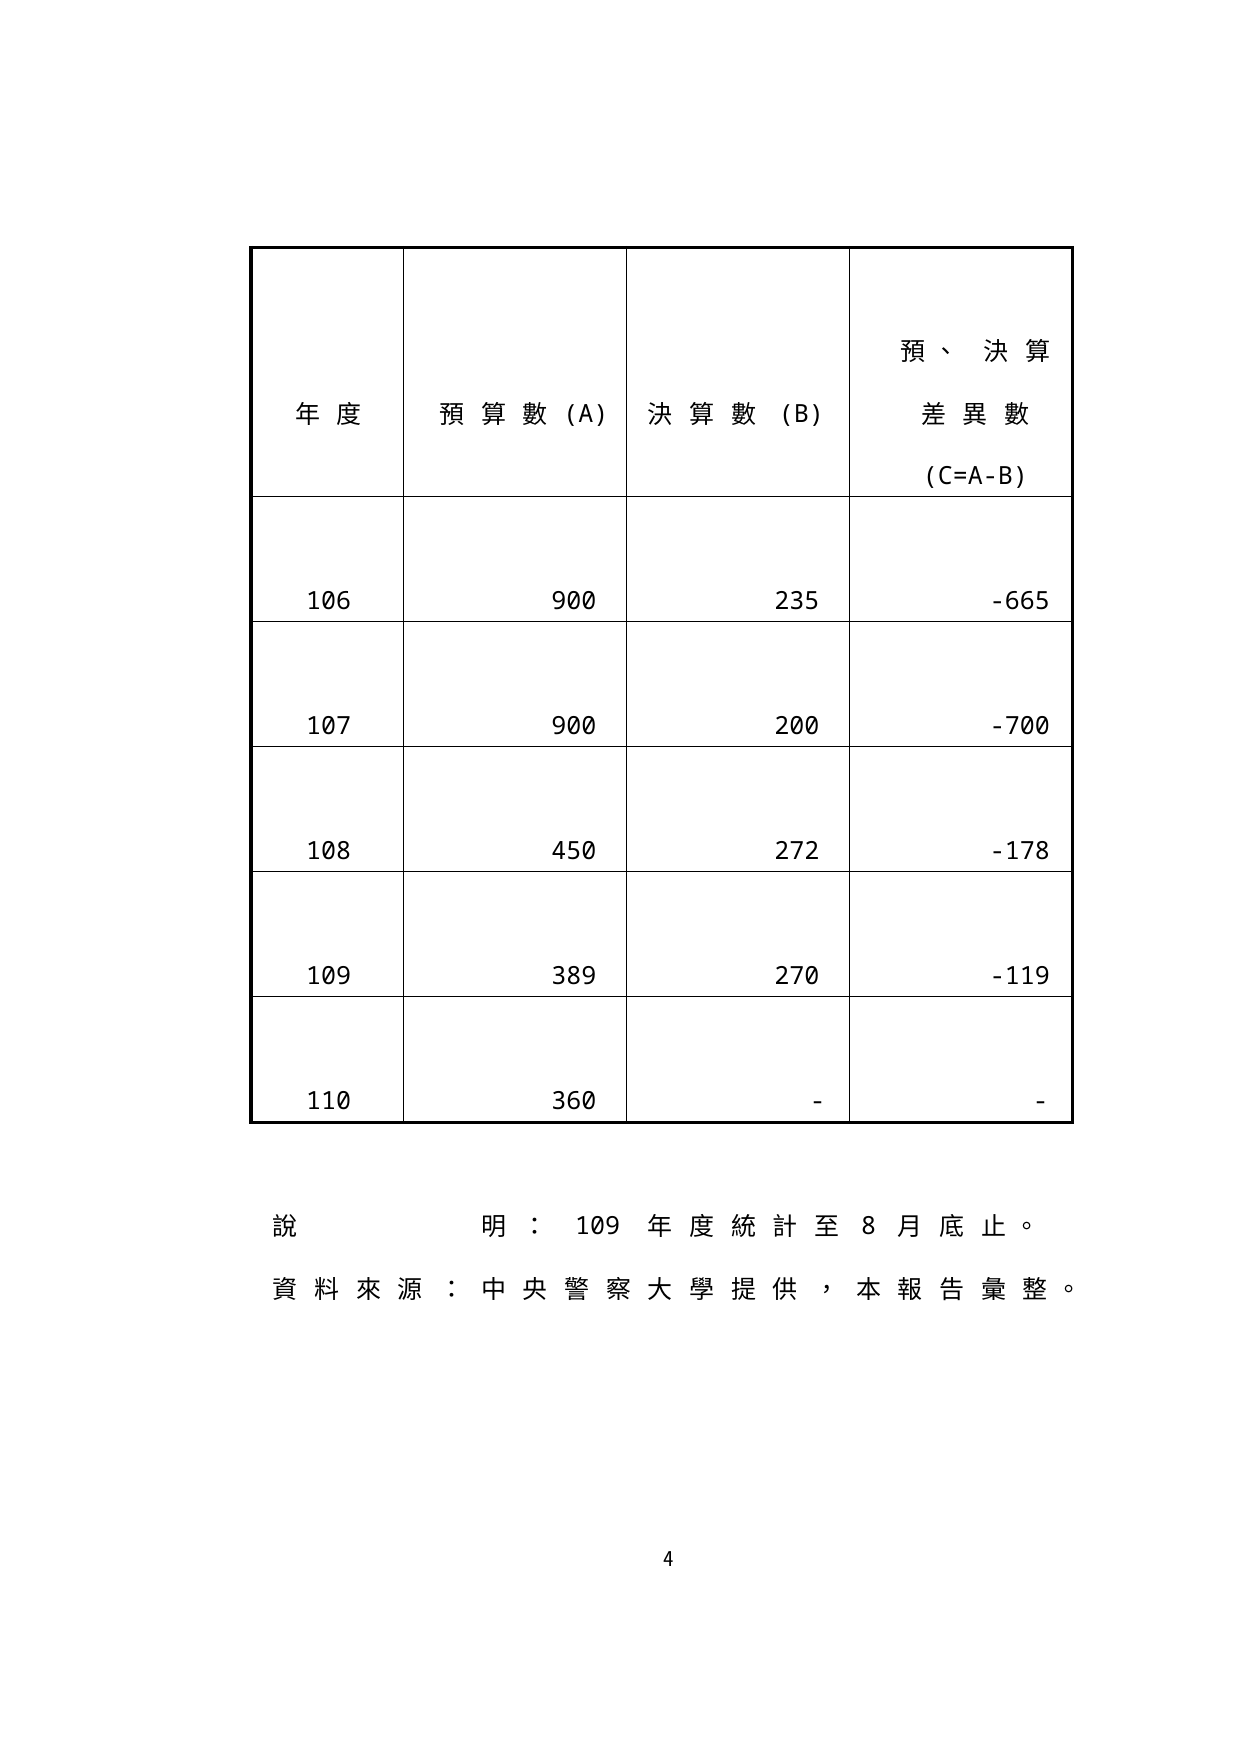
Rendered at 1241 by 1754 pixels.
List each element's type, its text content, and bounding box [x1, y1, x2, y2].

table_cell 109 [253, 872, 403, 996]
table_cell - [627, 997, 849, 1121]
table_cell 360 [404, 997, 626, 1121]
table_cell 108 [253, 747, 403, 871]
table_cell -665 [850, 497, 1071, 621]
table_header 年度 [253, 249, 403, 496]
table_cell 200 [627, 622, 849, 746]
table_cell 235 [627, 497, 849, 621]
table_cell 900 [404, 622, 626, 746]
table_cell 900 [404, 497, 626, 621]
text 資料來源：中央警察大學提供，本報告彙整。 [181, 1246, 1056, 1308]
table_header 決算數(B) [627, 249, 849, 496]
table_cell -700 [850, 622, 1071, 746]
table_cell 106 [253, 497, 403, 621]
table_cell 110 [253, 997, 403, 1121]
table_cell -119 [850, 872, 1071, 996]
text 說 明：109年度統計至8月底止。 [181, 1183, 1056, 1246]
table_header 預算數(A) [404, 249, 626, 496]
table_header 預、決算差異數 (C=A-B) [850, 249, 1071, 496]
table_cell -178 [850, 747, 1071, 871]
table_cell 107 [253, 622, 403, 746]
table_cell 389 [404, 872, 626, 996]
table_cell 272 [627, 747, 849, 871]
table_cell 270 [627, 872, 849, 996]
table_cell - [850, 997, 1071, 1121]
table_cell 450 [404, 747, 626, 871]
